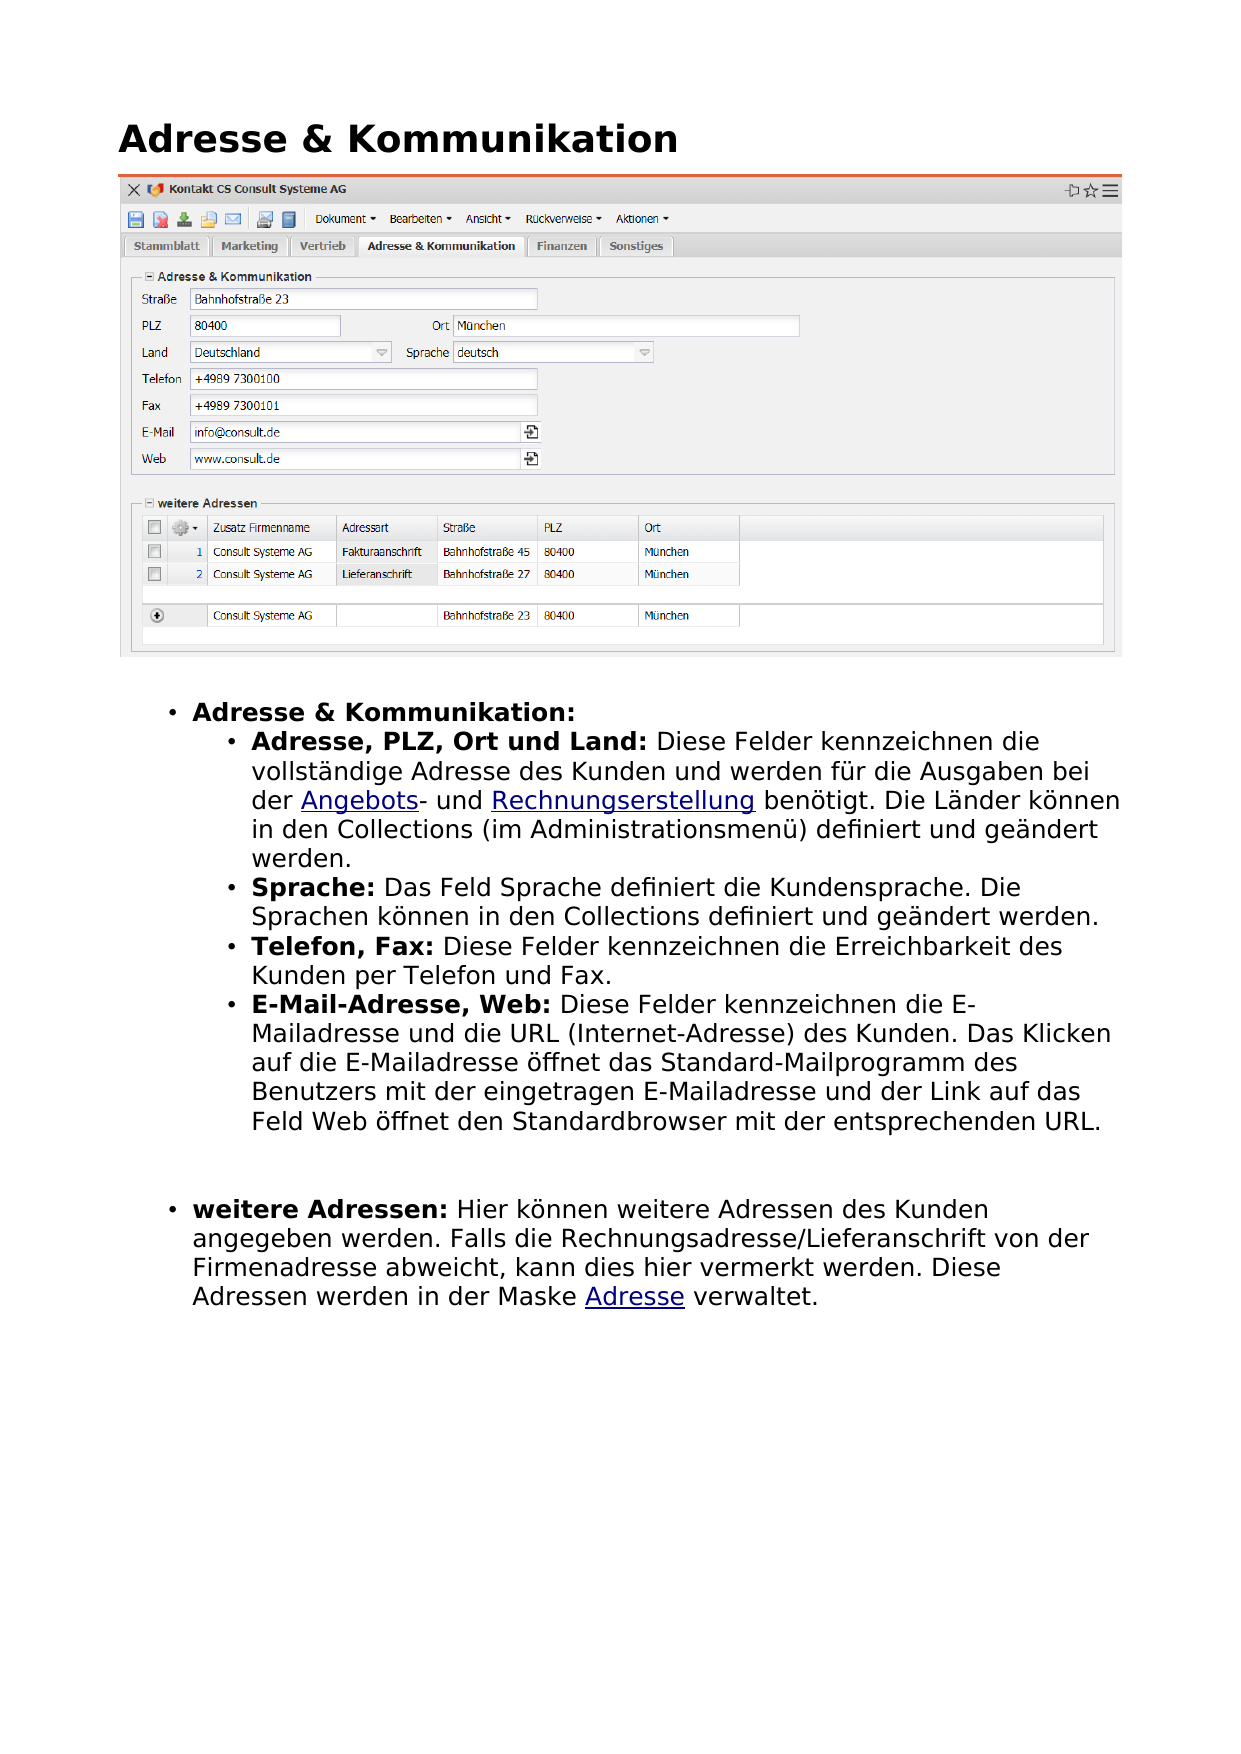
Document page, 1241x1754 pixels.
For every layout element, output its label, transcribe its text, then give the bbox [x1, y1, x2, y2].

list Telefon, Fax: Diese Felder kennzeichnen die Erreichbarkeit des Kunden per Telefon und Fax. [236, 932, 1122, 990]
list Adresse, PLZ, Ort und Land: Diese Felder kennzeichnen die vollständige Adresse des Kunden und werden für die Ausgaben bei der Angebots- und Rechnungserstellung benötigt. Die Länder können in den Collections (im Administrationsmenü) definiert und geändert werden. [236, 728, 1122, 873]
list Adresse & Kommunikation: [177, 698, 1122, 728]
list weitere Adressen: Hier können weitere Adressen des Kunden angegeben werden. Falls die Rechnungsadresse/Lieferanschrift von der Firmenadresse abweicht, kann dies hier vermerkt werden. Diese Adressen werden in der Maske Adresse verwaltet. [177, 1195, 1122, 1312]
subtitle Adresse & Kommunikation [118, 118, 1122, 162]
list E-Mail-Adresse, Web: Diese Felder kennzeichnen die E-Mailadresse und die URL (Internet-Adresse) des Kunden. Das Klicken auf die E-Mailadresse öffnet das Standard-Mailprogramm des Benutzers mit der eingetragen E-Mailadresse und der Link auf das Feld Web öffnet den Standardbrowser mit der entsprechenden URL. [236, 990, 1122, 1136]
picture [118, 174, 1123, 657]
list Sprache: Das Feld Sprache definiert die Kundensprache. Die Sprachen können in den Collections definiert und geändert werden. [236, 873, 1122, 932]
